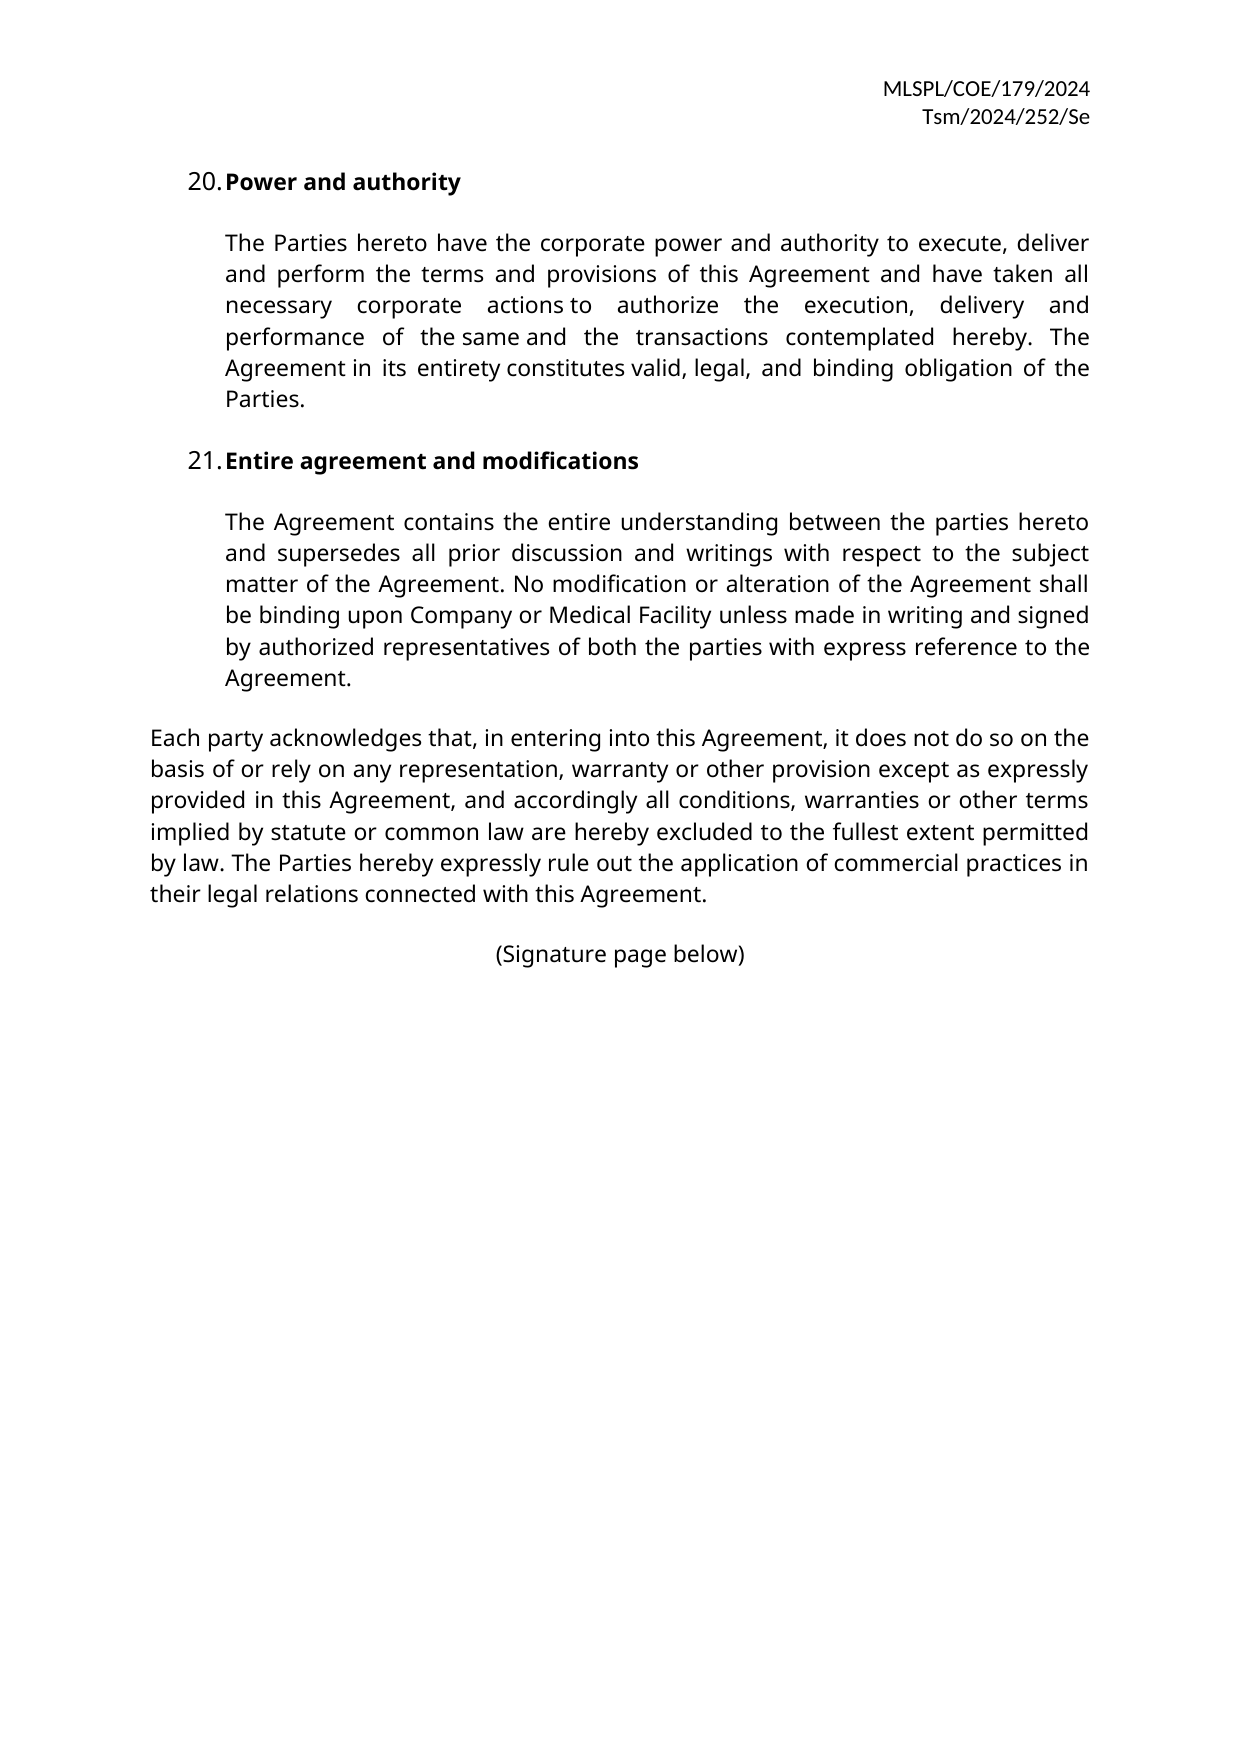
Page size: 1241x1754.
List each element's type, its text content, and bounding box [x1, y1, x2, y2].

text The Parties hereto have the corporate power and authority to execute, deliver and perform the terms and provisions of this Agreement and have taken all necessary corporate actions to authorize the execution, delivery and performance of the same and the transactions contemplated hereby. The Agreement in its entirety constitutes valid, legal, and binding obligation of the Parties. [225, 227, 1090, 414]
text (Signature page below) [150, 938, 1090, 969]
list Entire agreement and modifications [187, 443, 1090, 477]
text The Agreement contains the entire understanding between the parties hereto and supersedes all prior discussion and writings with respect to the subject matter of the Agreement. No modification or alteration of the Agreement shall be binding upon Company or Medical Facility unless made in writing and signed by authorized representatives of both the parties with express reference to the Agreement. [225, 506, 1090, 693]
list Power and authority [187, 164, 1090, 198]
text Each party acknowledges that, in entering into this Agreement, it does not do so on the basis of or rely on any representation, warranty or other provision except as expressly provided in this Agreement, and accordingly all conditions, warranties or other terms implied by statute or common law are hereby excluded to the fullest extent permitted by law. The Parties hereby expressly rule out the application of commercial practices in their legal relations connected with this Agreement. [150, 722, 1090, 909]
